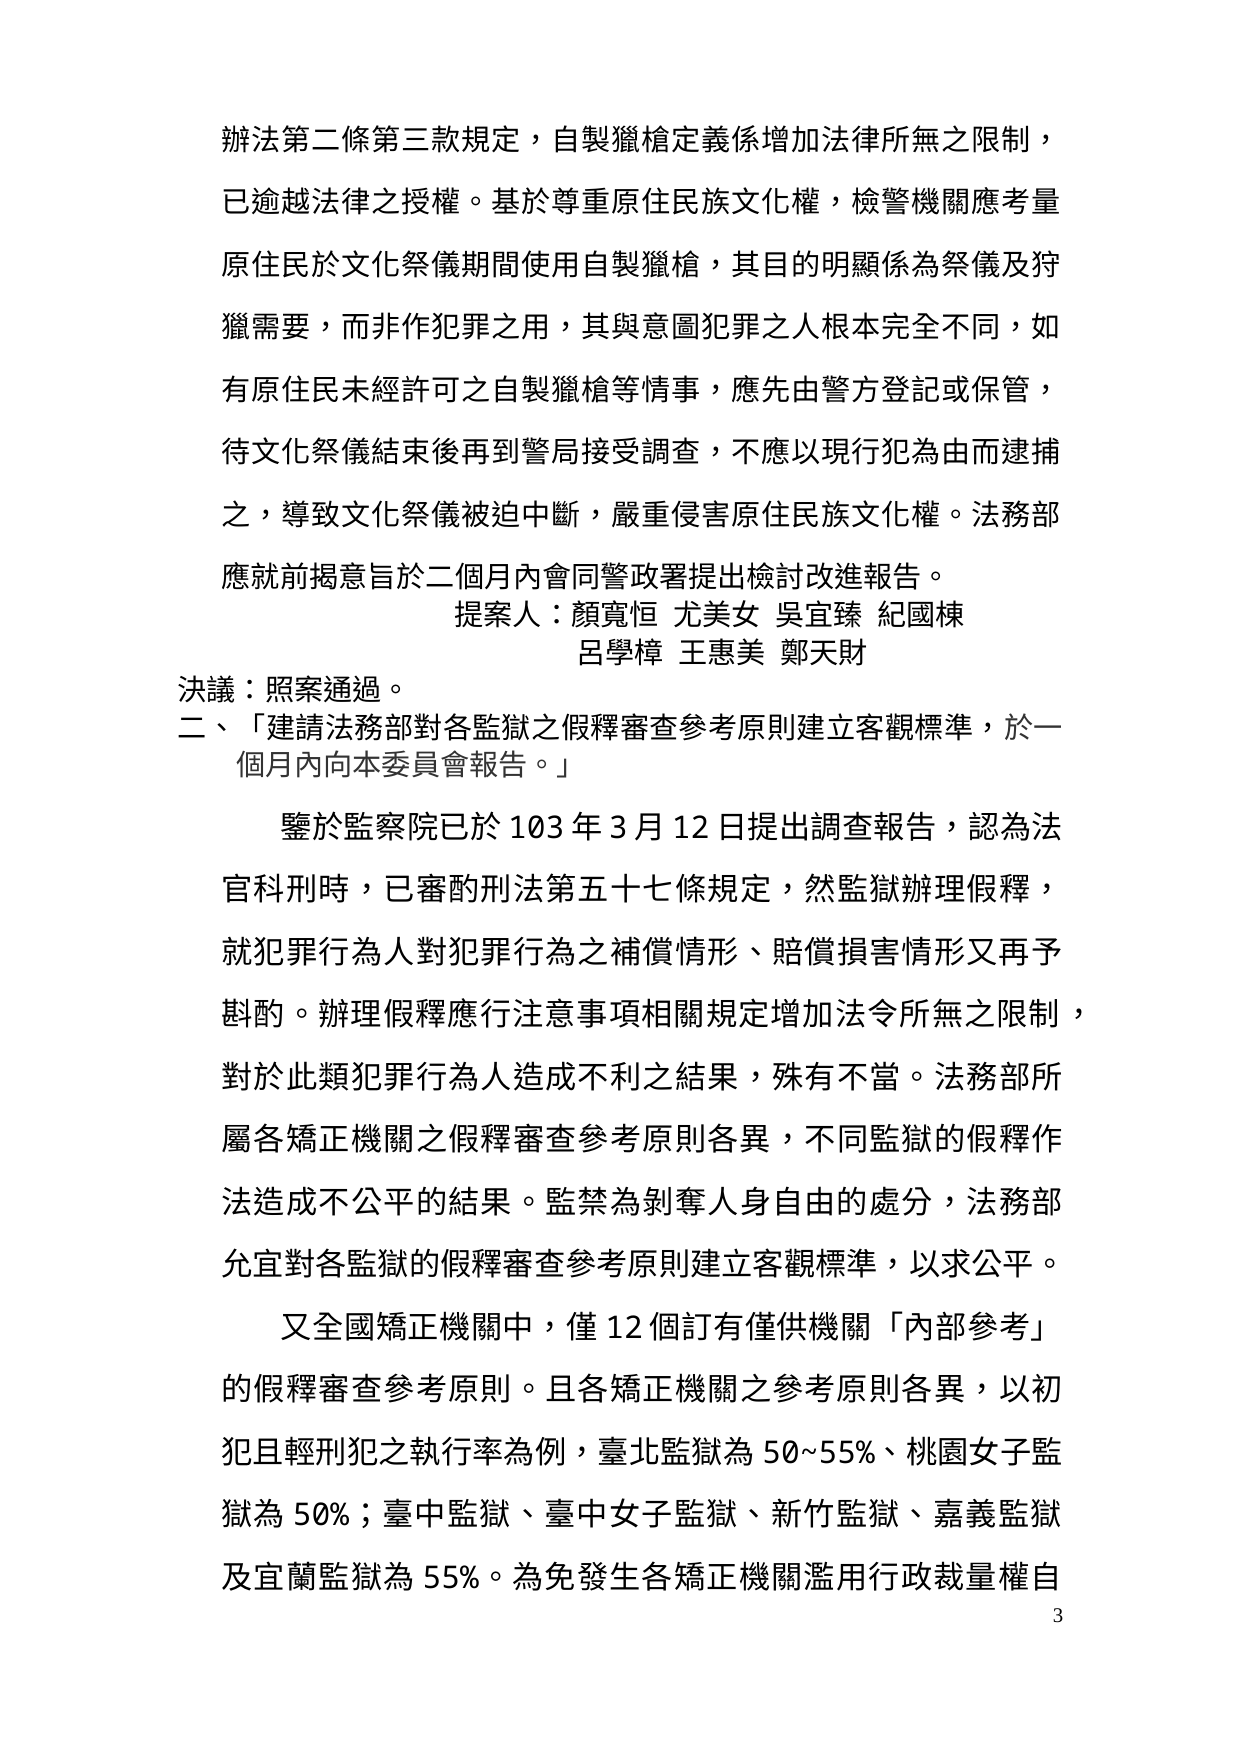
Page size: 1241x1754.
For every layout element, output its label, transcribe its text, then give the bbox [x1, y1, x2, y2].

text 鑒於監察院已於103年3月12日提出調查報告，認為法官科刑時，已審酌刑法第五十七條規定，然監獄辦理假釋，就犯罪行為人對犯罪行為之補償情形、賠償損害情形又再予斟酌。辦理假釋應行注意事項相關規定增加法令所無之限制，對於此類犯罪行為人造成不利之結果，殊有不當。法務部所屬各矯正機關之假釋審查參考原則各異，不同監獄的假釋作法造成不公平的結果。監禁為剝奪人身自由的處分，法務部允宜對各監獄的假釋審查參考原則建立客觀標準，以求公平。 [221, 783, 1063, 1283]
text 決議：照案通過。 [177, 671, 1063, 708]
text 二、「建請法務部對各監獄之假釋審查參考原則建立客觀標準，於一個月內向本委員會報告。」 [177, 708, 1063, 783]
text 呂學樟 王惠美 鄭天財 [325, 633, 1063, 671]
text 警政署表示本案9人涉嫌違反槍砲彈藥刀械管制條例等規定，以現行犯逮捕之情事，係業經電話請示檢察官而為之。鑒於槍砲彈藥刀械管制條例第20條第1項即在尊重原住民族權利下，逐步將原住民為供作生活工具之用而製造或持有自製獵槍之行為，從刑事罰改為行政罰。且最高法院102年台上字第5093號刑事判決已明白揭示，內政部警政署所訂定之槍砲彈藥刀械許可及管理辦法第二條第三款規定，自製獵槍定義係增加法律所無之限制，已逾越法律之授權。基於尊重原住民族文化權，檢警機關應考量原住民於文化祭儀期間使用自製獵槍，其目的明顯係為祭儀及狩獵需要，而非作犯罪之用，其與意圖犯罪之人根本完全不同，如有原住民未經許可之自製獵槍等情事，應先由警方登記或保管，待文化祭儀結束後再到警局接受調查，不應以現行犯為由而逮捕之，導致文化祭儀被迫中斷，嚴重侵害原住民族文化權。法務部應就前揭意旨於二個月內會同警政署提出檢討改進報告。 [221, 96, 1063, 596]
text 又全國矯正機關中，僅12個訂有僅供機關「內部參考」的假釋審查參考原則。且各矯正機關之參考原則各異，以初犯且輕刑犯之執行率為例，臺北監獄為50~55%、桃園女子監獄為50%；臺中監獄、臺中女子監獄、新竹監獄、嘉義監獄及宜蘭監獄為55%。為免發生各矯正機關濫用行政裁量權自 [221, 1283, 1063, 1596]
text 提案人：顏寬恒 尤美女 吳宜臻 紀國棟 [177, 596, 1063, 633]
